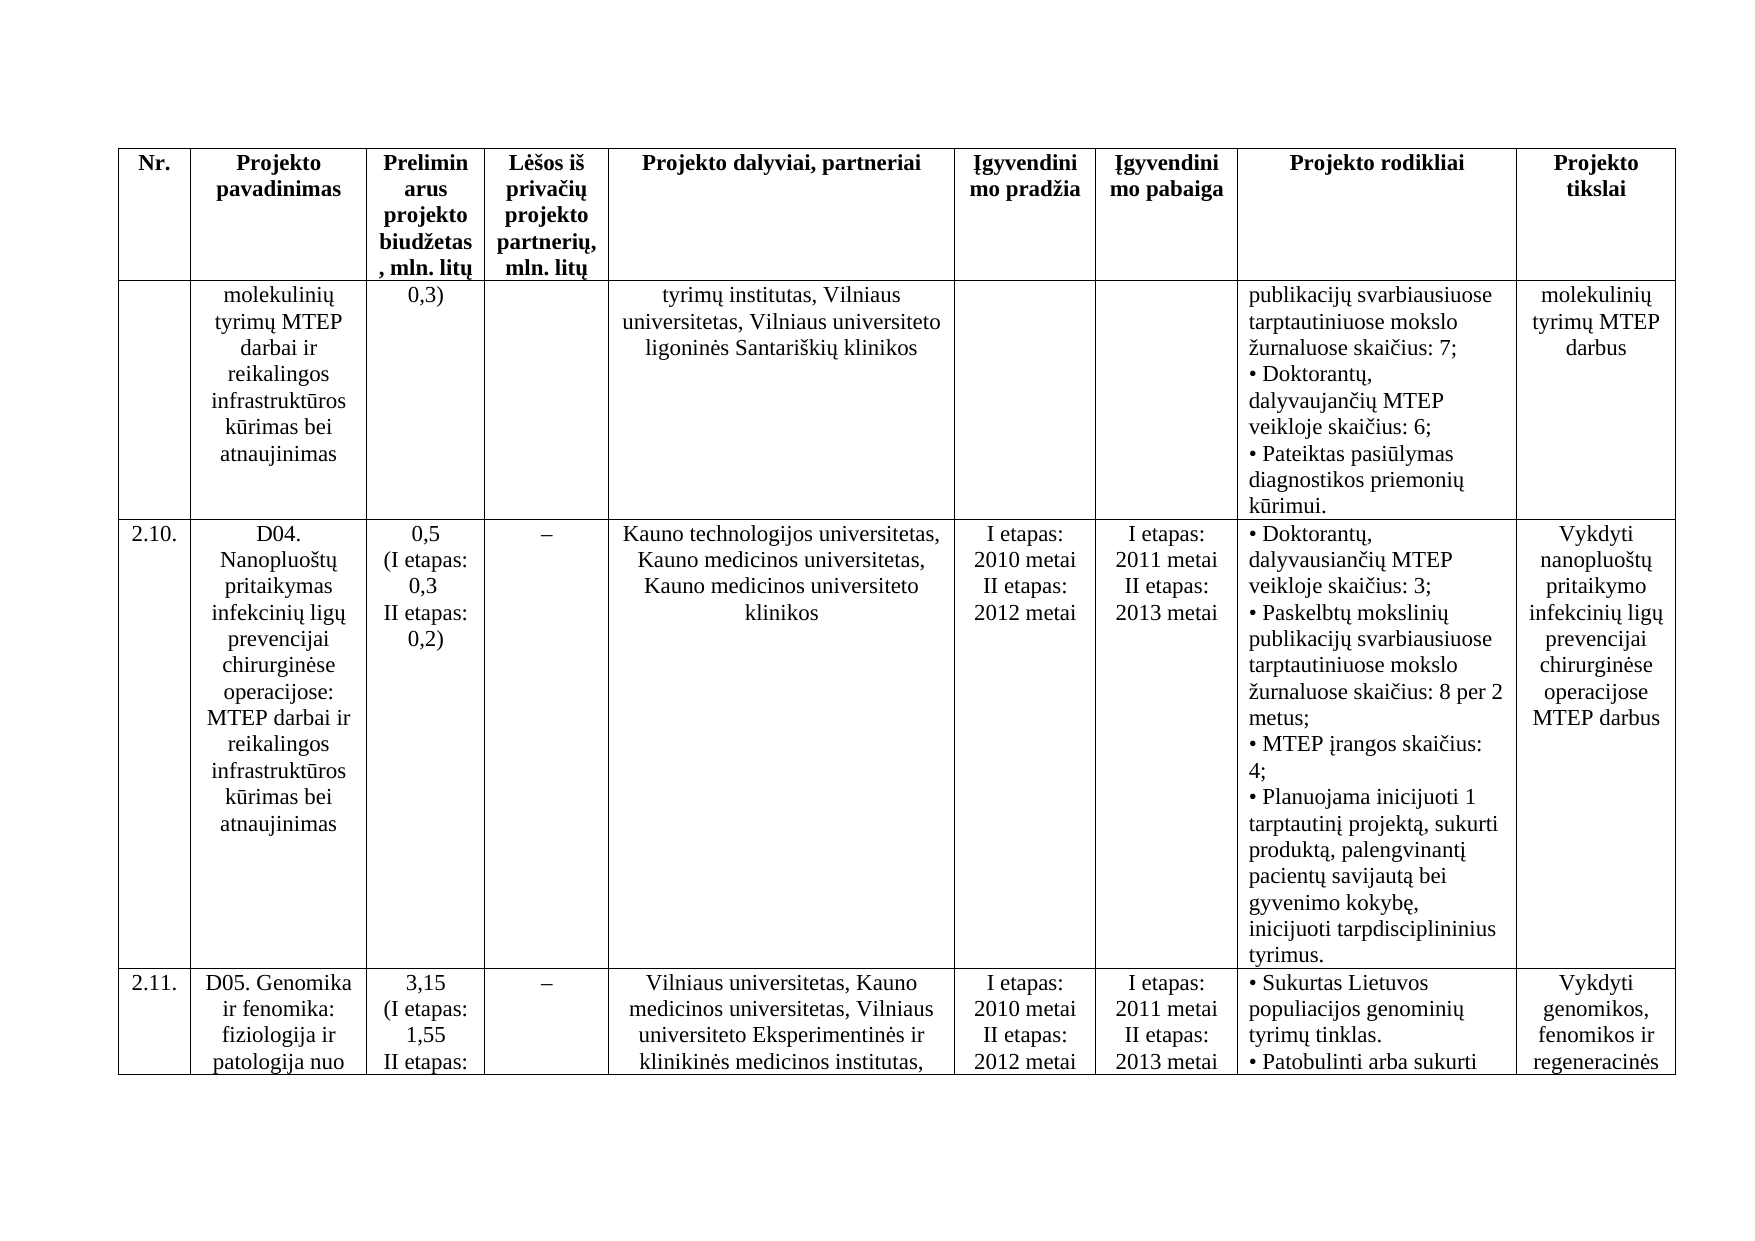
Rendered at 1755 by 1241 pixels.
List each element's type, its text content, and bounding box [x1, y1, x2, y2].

table_cell D04. Nanopluoštų pritaikymas infekcinių ligų prevencijai chirurginėse operacijose: MTEP darbai ir reikalingos infrastruktūros kūrimas bei atnaujinimas [191, 520, 366, 968]
table_cell I etapas: 2011 metai II etapas: 2013 metai [1096, 520, 1237, 968]
table_header Projekto dalyviai, partneriai [609, 149, 954, 280]
table_header Projekto pavadinimas [191, 149, 366, 280]
table_cell 3,15 (I etapas: 1,55 II etapas: [367, 969, 484, 1074]
table_cell – [485, 520, 608, 968]
table_cell publikacijų svarbiausiuose tarptautiniuose mokslo žurnaluose skaičius: 7; • Doktorantų, dalyvaujančių MTEP veikloje skaičius: 6; • Pateiktas pasiūlymas diagnostikos priemonių kūrimui. [1238, 281, 1516, 519]
table_cell Vykdyti genomikos, fenomikos ir regeneracinės [1517, 969, 1675, 1074]
table_header Įgyvendinimo pabaiga [1096, 149, 1237, 280]
table_cell I etapas: 2010 metai II etapas: 2012 metai [955, 969, 1095, 1074]
table_header Nr. [119, 149, 190, 280]
table_cell tyrimų institutas, Vilniaus universitetas, Vilniaus universiteto ligoninės Santariškių klinikos [609, 281, 954, 519]
table_cell molekulinių tyrimų MTEP darbus [1517, 281, 1675, 519]
table_header Projekto tikslai [1517, 149, 1675, 280]
table_cell [1096, 281, 1237, 519]
table_header Preliminarus projekto biudžetas, mln. litų [367, 149, 484, 280]
table_header Įgyvendinimo pradžia [955, 149, 1095, 280]
table_cell 0,3) [367, 281, 484, 519]
table_cell Vykdyti nanopluoštų pritaikymo infekcinių ligų prevencijai chirurginėse operacijose MTEP darbus [1517, 520, 1675, 968]
table_cell – [485, 969, 608, 1074]
table_header Projekto rodikliai [1238, 149, 1516, 280]
table_cell 2.11. [119, 969, 190, 1074]
table_cell I etapas: 2010 metai II etapas: 2012 metai [955, 520, 1095, 968]
table_cell Vilniaus universitetas, Kauno medicinos universitetas, Vilniaus universiteto Eksperimentinės ir klinikinės medicinos institutas, [609, 969, 954, 1074]
table_cell • Doktorantų, dalyvausiančių MTEP veikloje skaičius: 3; • Paskelbtų mokslinių publikacijų svarbiausiuose tarptautiniuose mokslo žurnaluose skaičius: 8 per 2 metus; • MTEP įrangos skaičius: 4; • Planuojama inicijuoti 1 tarptautinį projektą, sukurti produktą, palengvinantį pacientų savijautą bei gyvenimo kokybę, inicijuoti tarpdisciplininius tyrimus. [1238, 520, 1516, 968]
table_cell D05. Genomika ir fenomika: fiziologija ir patologija nuo [191, 969, 366, 1074]
table_header Lėšos iš privačių projekto partnerių, mln. litų [485, 149, 608, 280]
table_cell 0,5 (I etapas: 0,3 II etapas: 0,2) [367, 520, 484, 968]
table_cell Kauno technologijos universitetas, Kauno medicinos universitetas, Kauno medicinos universiteto klinikos [609, 520, 954, 968]
table_cell [119, 281, 190, 519]
table_cell 2.10. [119, 520, 190, 968]
table_cell [485, 281, 608, 519]
table_cell molekulinių tyrimų MTEP darbai ir reikalingos infrastruktūros kūrimas bei atnaujinimas [191, 281, 366, 519]
table_cell [955, 281, 1095, 519]
table_cell I etapas: 2011 metai II etapas: 2013 metai [1096, 969, 1237, 1074]
table_cell • Sukurtas Lietuvos populiacijos genominių tyrimų tinklas. • Patobulinti arba sukurti [1238, 969, 1516, 1074]
